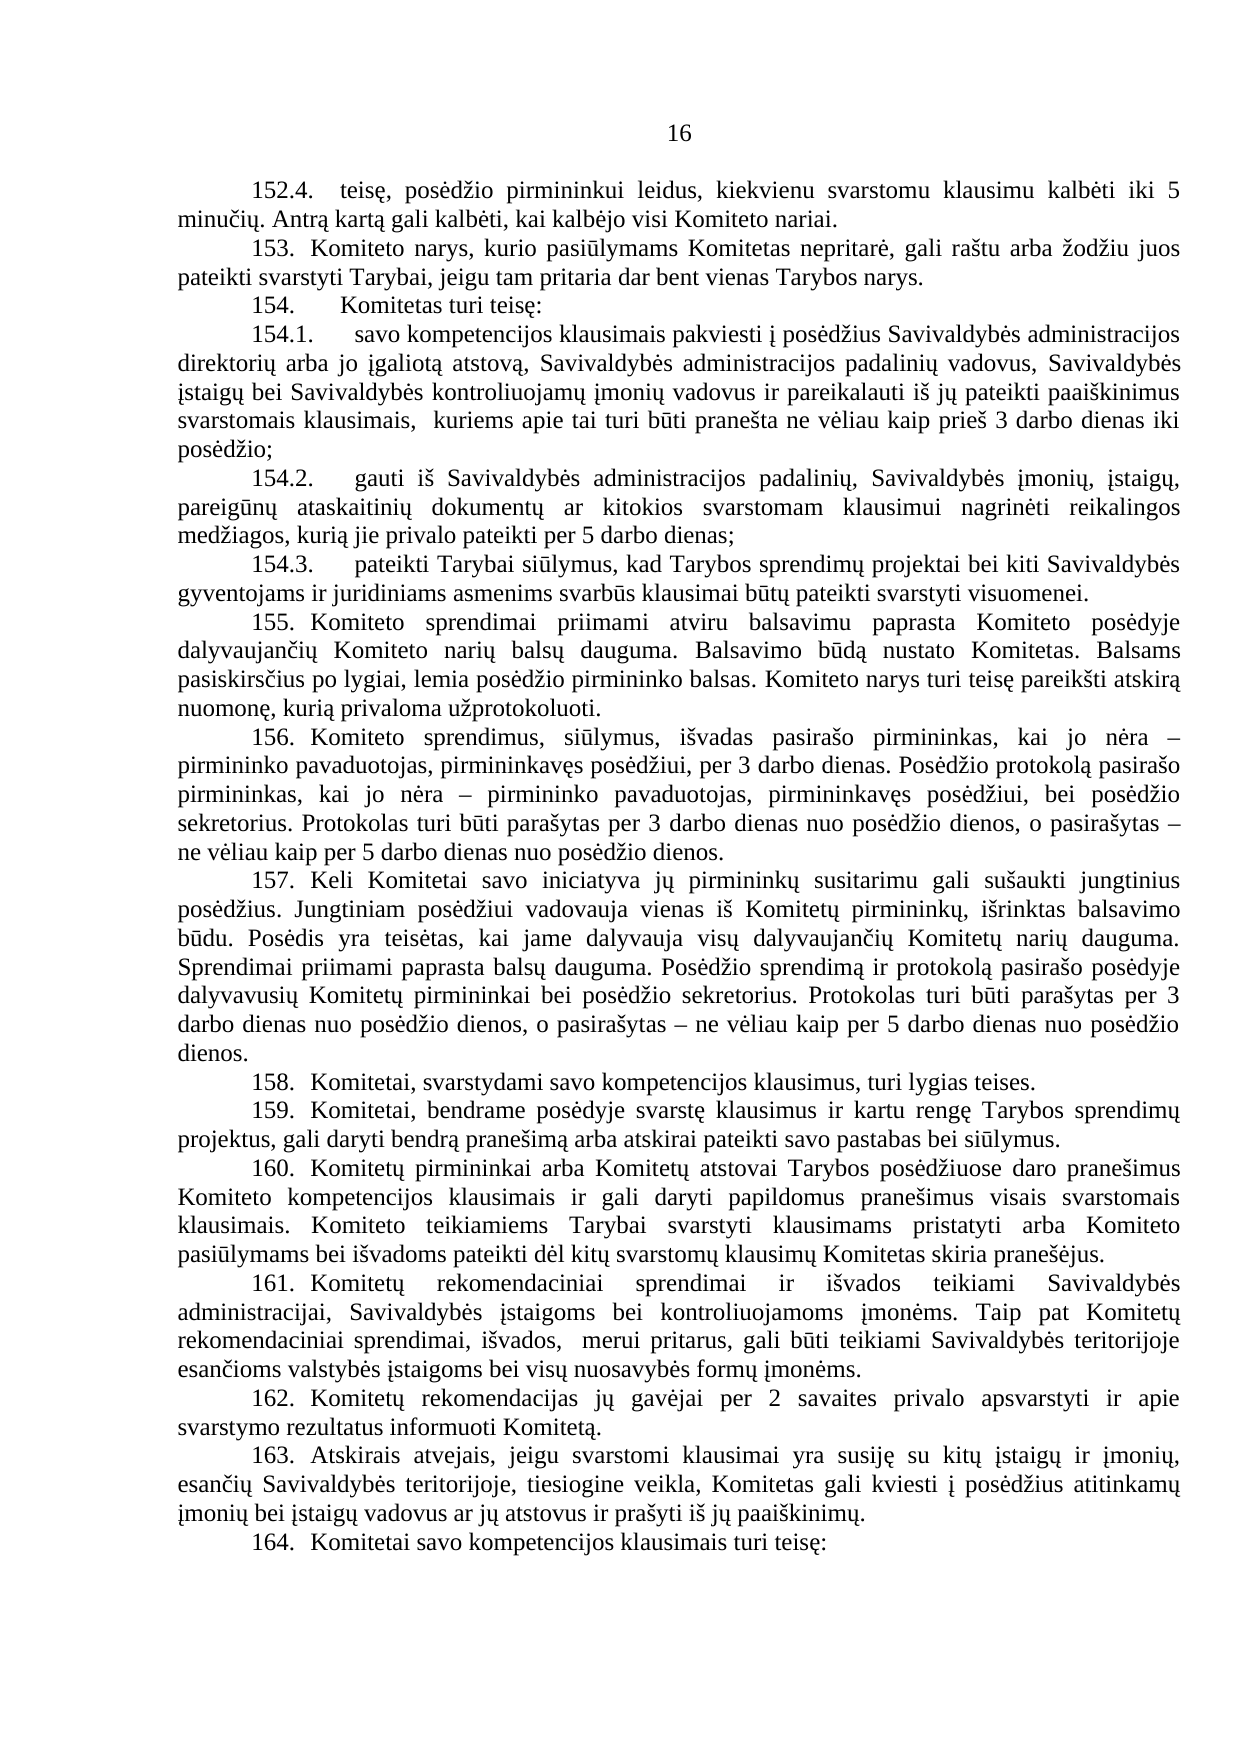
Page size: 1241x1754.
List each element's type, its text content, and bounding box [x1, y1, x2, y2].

text 154.2. gauti iš Savivaldybės administracijos padalinių, Savivaldybės įmonių, įstaigų, pareigūnų ataskaitinių dokumentų ar kitokios svarstomam klausimui nagrinėti reikalingos medžiagos, kurią jie privalo pateikti per 5 darbo dienas; [177, 463, 1181, 549]
text 157. Keli Komitetai savo iniciatyva jų pirmininkų susitarimu gali sušaukti jungtinius posėdžius. Jungtiniam posėdžiui vadovauja vienas iš Komitetų pirmininkų, išrinktas balsavimo būdu. Posėdis yra teisėtas, kai jame dalyvauja visų dalyvaujančių Komitetų narių dauguma. Sprendimai priimami paprasta balsų dauguma. Posėdžio sprendimą ir protokolą pasirašo posėdyje dalyvavusių Komitetų pirmininkai bei posėdžio sekretorius. Protokolas turi būti parašytas per 3 darbo dienas nuo posėdžio dienos, o pasirašytas – ne vėliau kaip per 5 darbo dienas nuo posėdžio dienos. [177, 866, 1181, 1067]
text 154.1. savo kompetencijos klausimais pakviesti į posėdžius Savivaldybės administracijos direktorių arba jo įgaliotą atstovą, Savivaldybės administracijos padalinių vadovus, Savivaldybės įstaigų bei Savivaldybės kontroliuojamų įmonių vadovus ir pareikalauti iš jų pateikti paaiškinimus svarstomais klausimais, kuriems apie tai turi būti pranešta ne vėliau kaip prieš 3 darbo dienas iki posėdžio; [177, 319, 1181, 463]
text 154.3. pateikti Tarybai siūlymus, kad Tarybos sprendimų projektai bei kiti Savivaldybės gyventojams ir juridiniams asmenims svarbūs klausimai būtų pateikti svarstyti visuomenei. [177, 549, 1181, 607]
text 160. Komitetų pirmininkai arba Komitetų atstovai Tarybos posėdžiuose daro pranešimus Komiteto kompetencijos klausimais ir gali daryti papildomus pranešimus visais svarstomais klausimais. Komiteto teikiamiems Tarybai svarstyti klausimams pristatyti arba Komiteto pasiūlymams bei išvadoms pateikti dėl kitų svarstomų klausimų Komitetas skiria pranešėjus. [177, 1153, 1181, 1268]
text 153. Komiteto narys, kurio pasiūlymams Komitetas nepritarė, gali raštu arba žodžiu juos pateikti svarstyti Tarybai, jeigu tam pritaria dar bent vienas Tarybos narys. [177, 233, 1181, 291]
text 161. Komitetų rekomendaciniai sprendimai ir išvados teikiami Savivaldybės administracijai, Savivaldybės įstaigoms bei kontroliuojamoms įmonėms. Taip pat Komitetų rekomendaciniai sprendimai, išvados, merui pritarus, gali būti teikiami Savivaldybės teritorijoje esančioms valstybės įstaigoms bei visų nuosavybės formų įmonėms. [177, 1268, 1181, 1383]
text 152.4. teisę, posėdžio pirmininkui leidus, kiekvienu svarstomu klausimu kalbėti iki 5 minučių. Antrą kartą gali kalbėti, kai kalbėjo visi Komiteto nariai. [177, 176, 1181, 233]
text 158. Komitetai, svarstydami savo kompetencijos klausimus, turi lygias teises. [177, 1067, 1181, 1096]
text 163. Atskirais atvejais, jeigu svarstomi klausimai yra susiję su kitų įstaigų ir įmonių, esančių Savivaldybės teritorijoje, tiesiogine veikla, Komitetas gali kviesti į posėdžius atitinkamų įmonių bei įstaigų vadovus ar jų atstovus ir prašyti iš jų paaiškinimų. [177, 1441, 1181, 1527]
text 162. Komitetų rekomendacijas jų gavėjai per 2 savaites privalo apsvarstyti ir apie svarstymo rezultatus informuoti Komitetą. [177, 1383, 1181, 1441]
text 155. Komiteto sprendimai priimami atviru balsavimu paprasta Komiteto posėdyje dalyvaujančių Komiteto narių balsų dauguma. Balsavimo būdą nustato Komitetas. Balsams pasiskirsčius po lygiai, lemia posėdžio pirmininko balsas. Komiteto narys turi teisę pareikšti atskirą nuomonę, kurią privaloma užprotokoluoti. [177, 607, 1181, 722]
text 159. Komitetai, bendrame posėdyje svarstę klausimus ir kartu rengę Tarybos sprendimų projektus, gali daryti bendrą pranešimą arba atskirai pateikti savo pastabas bei siūlymus. [177, 1096, 1181, 1153]
text 154. Komitetas turi teisę: [251, 291, 1181, 319]
text 156. Komiteto sprendimus, siūlymus, išvadas pasirašo pirmininkas, kai jo nėra – pirmininko pavaduotojas, pirmininkavęs posėdžiui, per 3 darbo dienas. Posėdžio protokolą pasirašo pirmininkas, kai jo nėra – pirmininko pavaduotojas, pirmininkavęs posėdžiui, bei posėdžio sekretorius. Protokolas turi būti parašytas per 3 darbo dienas nuo posėdžio dienos, o pasirašytas – ne vėliau kaip per 5 darbo dienas nuo posėdžio dienos. [177, 722, 1181, 866]
text 164. Komitetai savo kompetencijos klausimais turi teisę: [177, 1527, 1181, 1556]
